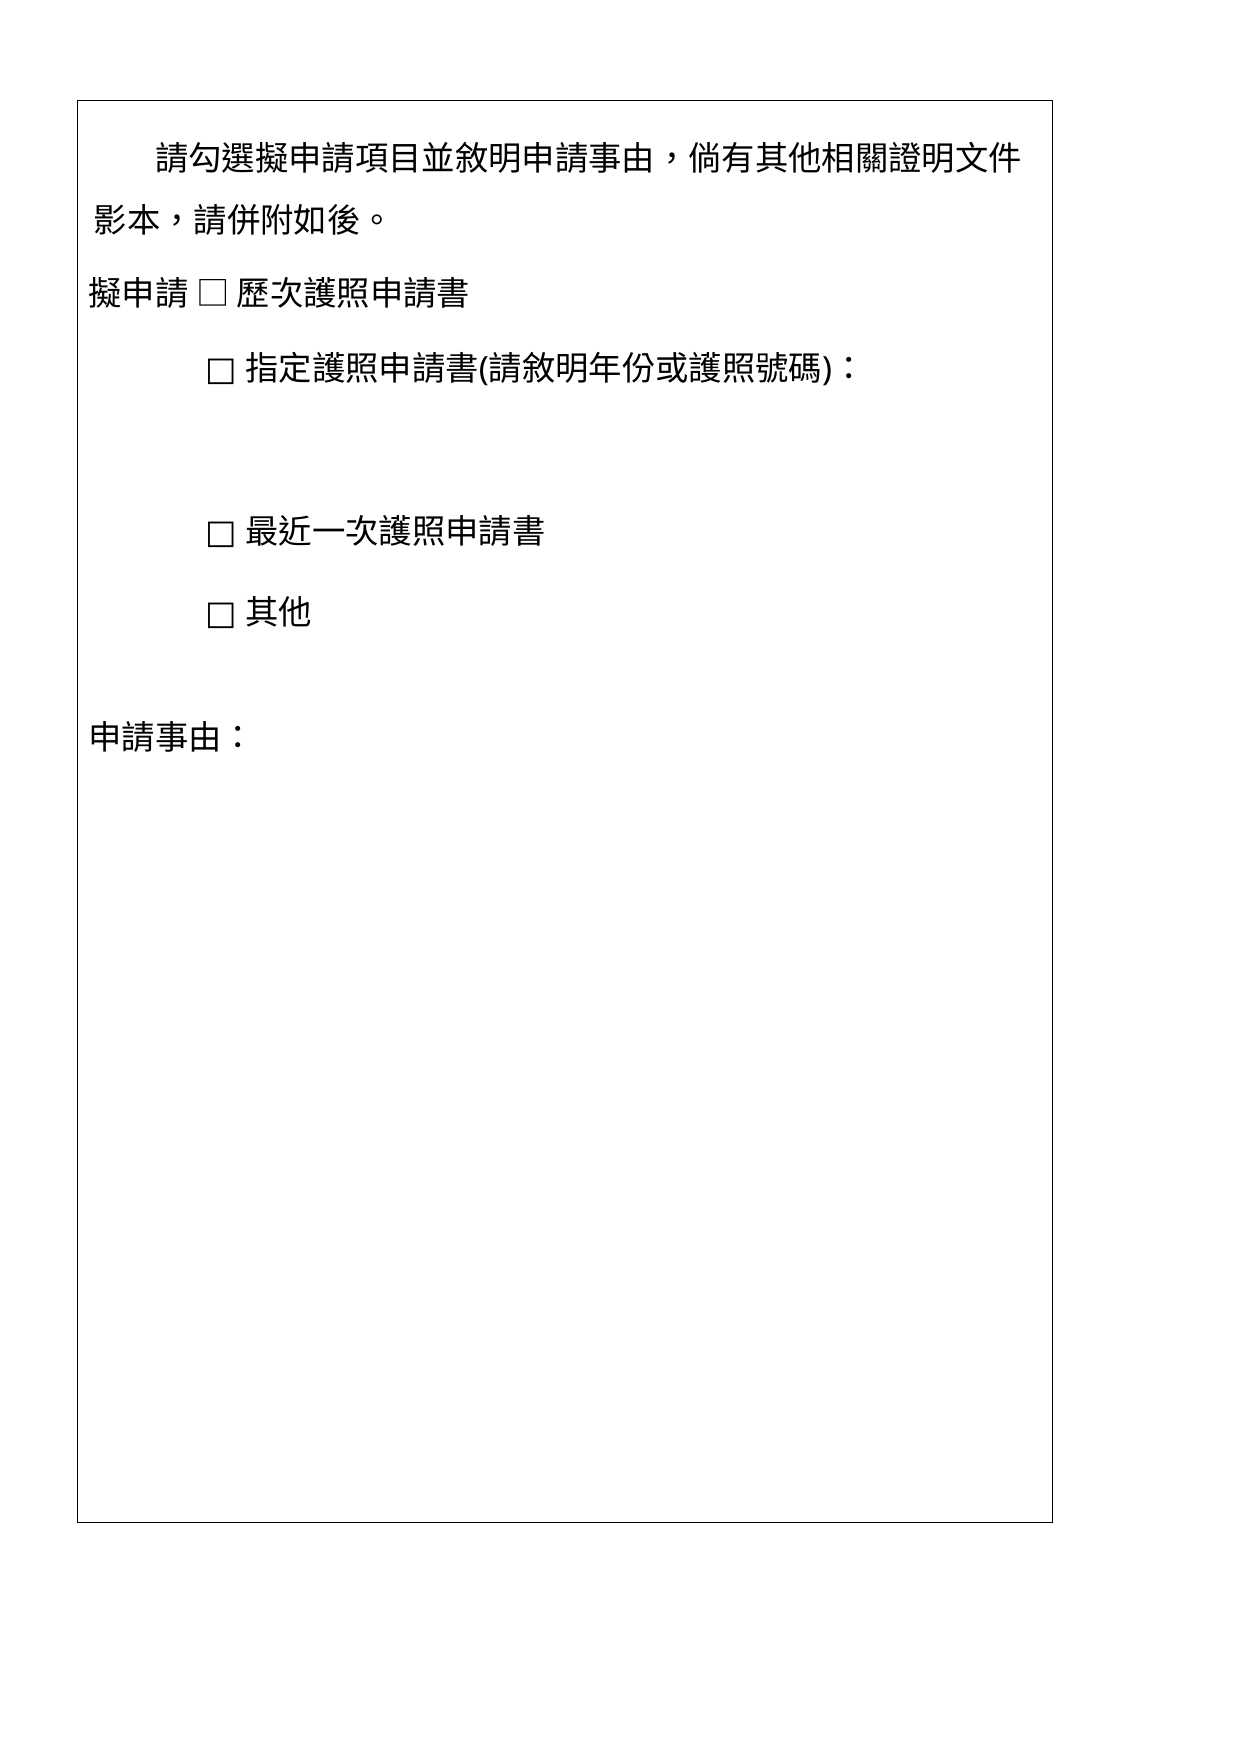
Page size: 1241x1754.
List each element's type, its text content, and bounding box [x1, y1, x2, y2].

table_cell [1053, 100, 1128, 1522]
table_cell 請勾選擬申請項目並敘明申請事由，倘有其他相關證明文件 影本，請併附如後。 擬申請 □ 歷次護照申請書 □ 指定護照申請書(請敘明年份或護照號碼)： □ 最近一次護照申請書 □ 其他 申請事由： [78, 101, 1052, 1522]
